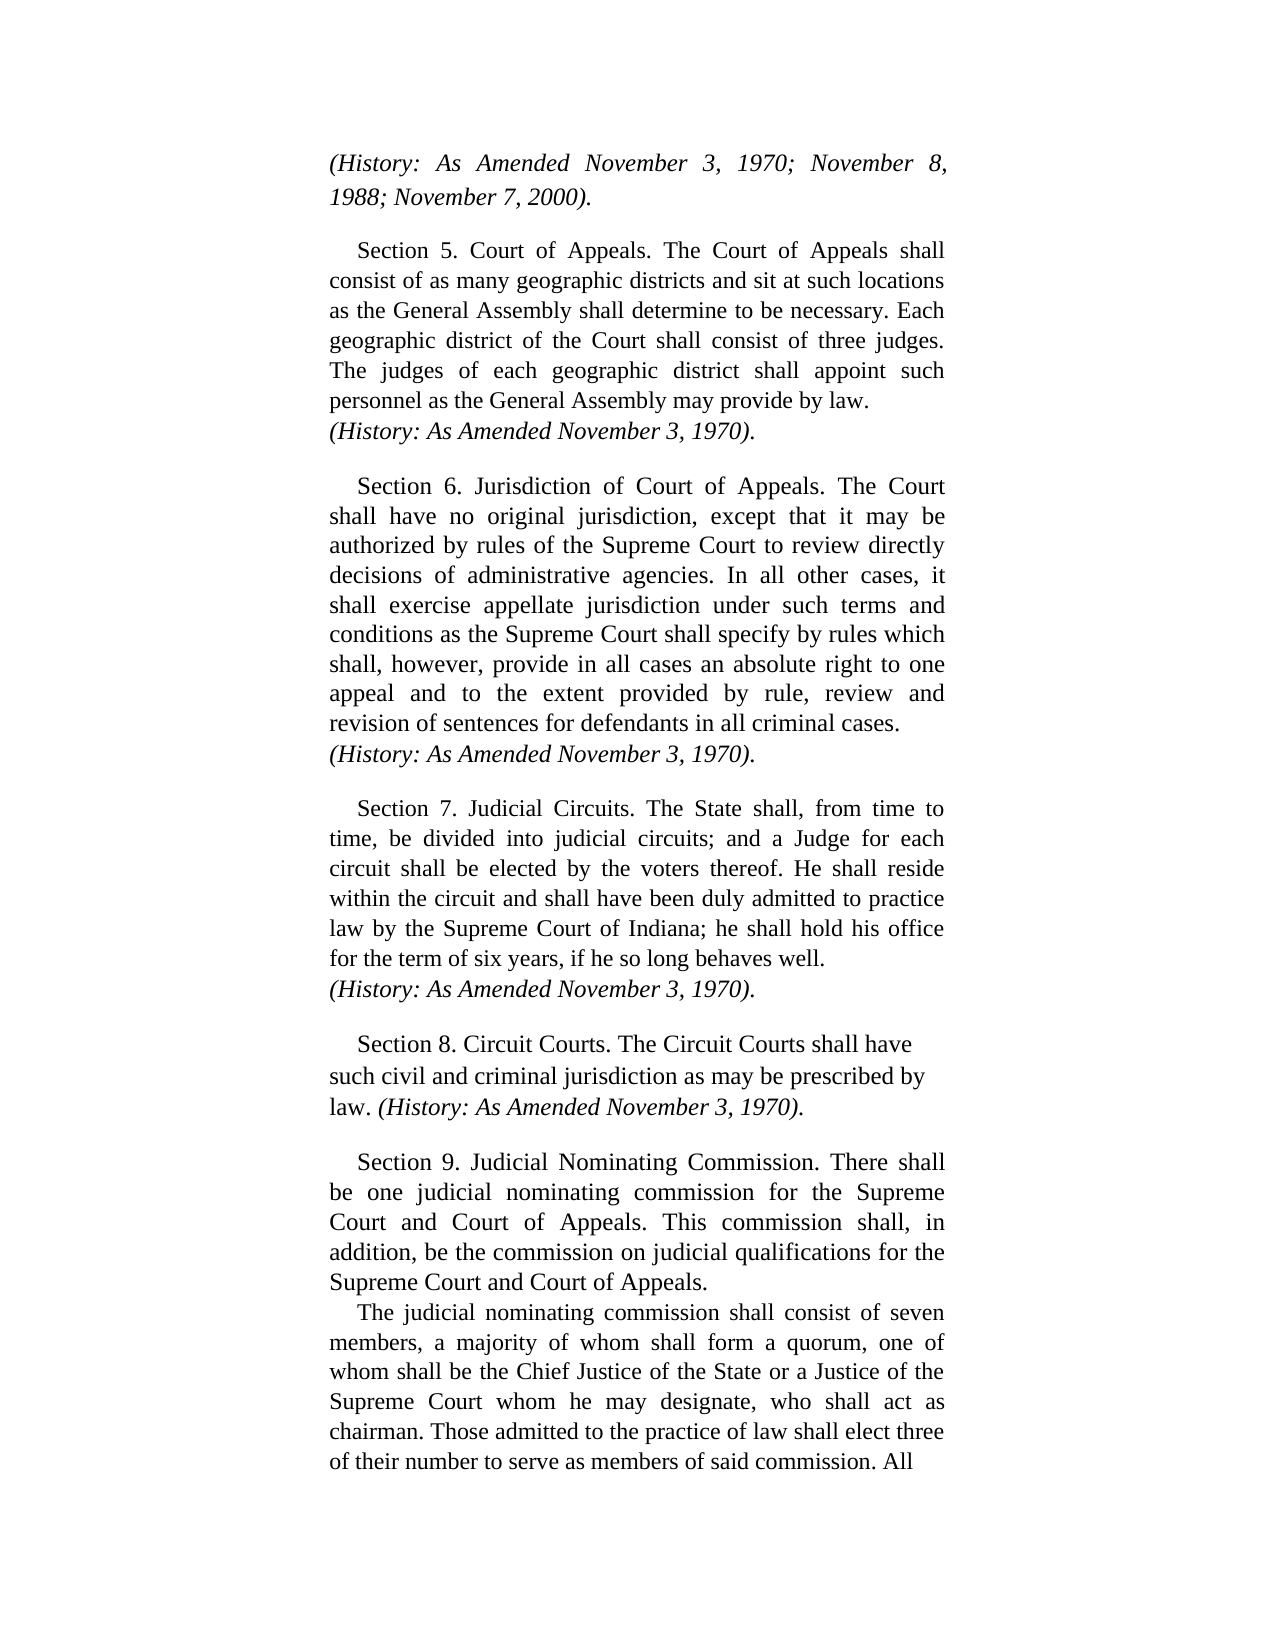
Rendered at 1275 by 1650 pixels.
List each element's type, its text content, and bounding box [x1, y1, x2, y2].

text (History: As Amended November 3, 1970). [329, 416, 1125, 445]
text Section 6. Jurisdiction of Court of Appeals. The Court shall have no original jurisdiction, except that it may be authorized by rules of the Supreme Court to review directly decisions of administrative agencies. In all other cases, it shall exercise appellate jurisdiction under such terms and conditions as the Supreme Court shall specify by rules which shall, however, provide in all cases an absolute right to one appeal and to the extent provided by rule, review and revision of sentences for defendants in all criminal cases. [329, 471, 946, 737]
text (History: As Amended November 3, 1970). [329, 739, 1125, 767]
text Section 7. Judicial Circuits. The State shall, from time to time, be divided into judicial circuits; and a Judge for each circuit shall be elected by the voters thereof. He shall reside within the circuit and shall have been duly admitted to practice law by the Supreme Court of Indiana; he shall hold his office for the term of six years, if he so long behaves well. [329, 794, 946, 971]
text The judicial nominating commission shall consist of seven members, a majority of whom shall form a quorum, one of whom shall be the Chief Justice of the State or a Justice of the Supreme Court whom he may designate, who shall act as chairman. Those admitted to the practice of law shall elect three of their number to serve as members of said commission. All [329, 1298, 946, 1474]
text (History: As Amended November 3, 1970; November 8, 1988; November 7, 2000). [329, 148, 948, 210]
text Section 5. Court of Appeals. The Court of Appeals shall consist of as many geographic districts and sit at such locations as the General Assembly shall determine to be necessary. Each geographic district of the Court shall consist of three judges. The judges of each geographic district shall appoint such personnel as the General Assembly may provide by law. [329, 236, 946, 413]
text Section 9. Judicial Nominating Commission. There shall be one judicial nominating commission for the Supreme Court and Court of Appeals. This commission shall, in addition, be the commission on judicial qualifications for the Supreme Court and Court of Appeals. [329, 1147, 946, 1296]
text Section 8. Circuit Courts. The Circuit Courts shall have such civil and criminal jurisdiction as may be prescribed by law. (History: As Amended November 3, 1970). [329, 1029, 946, 1121]
text (History: As Amended November 3, 1970). [329, 974, 1125, 1003]
